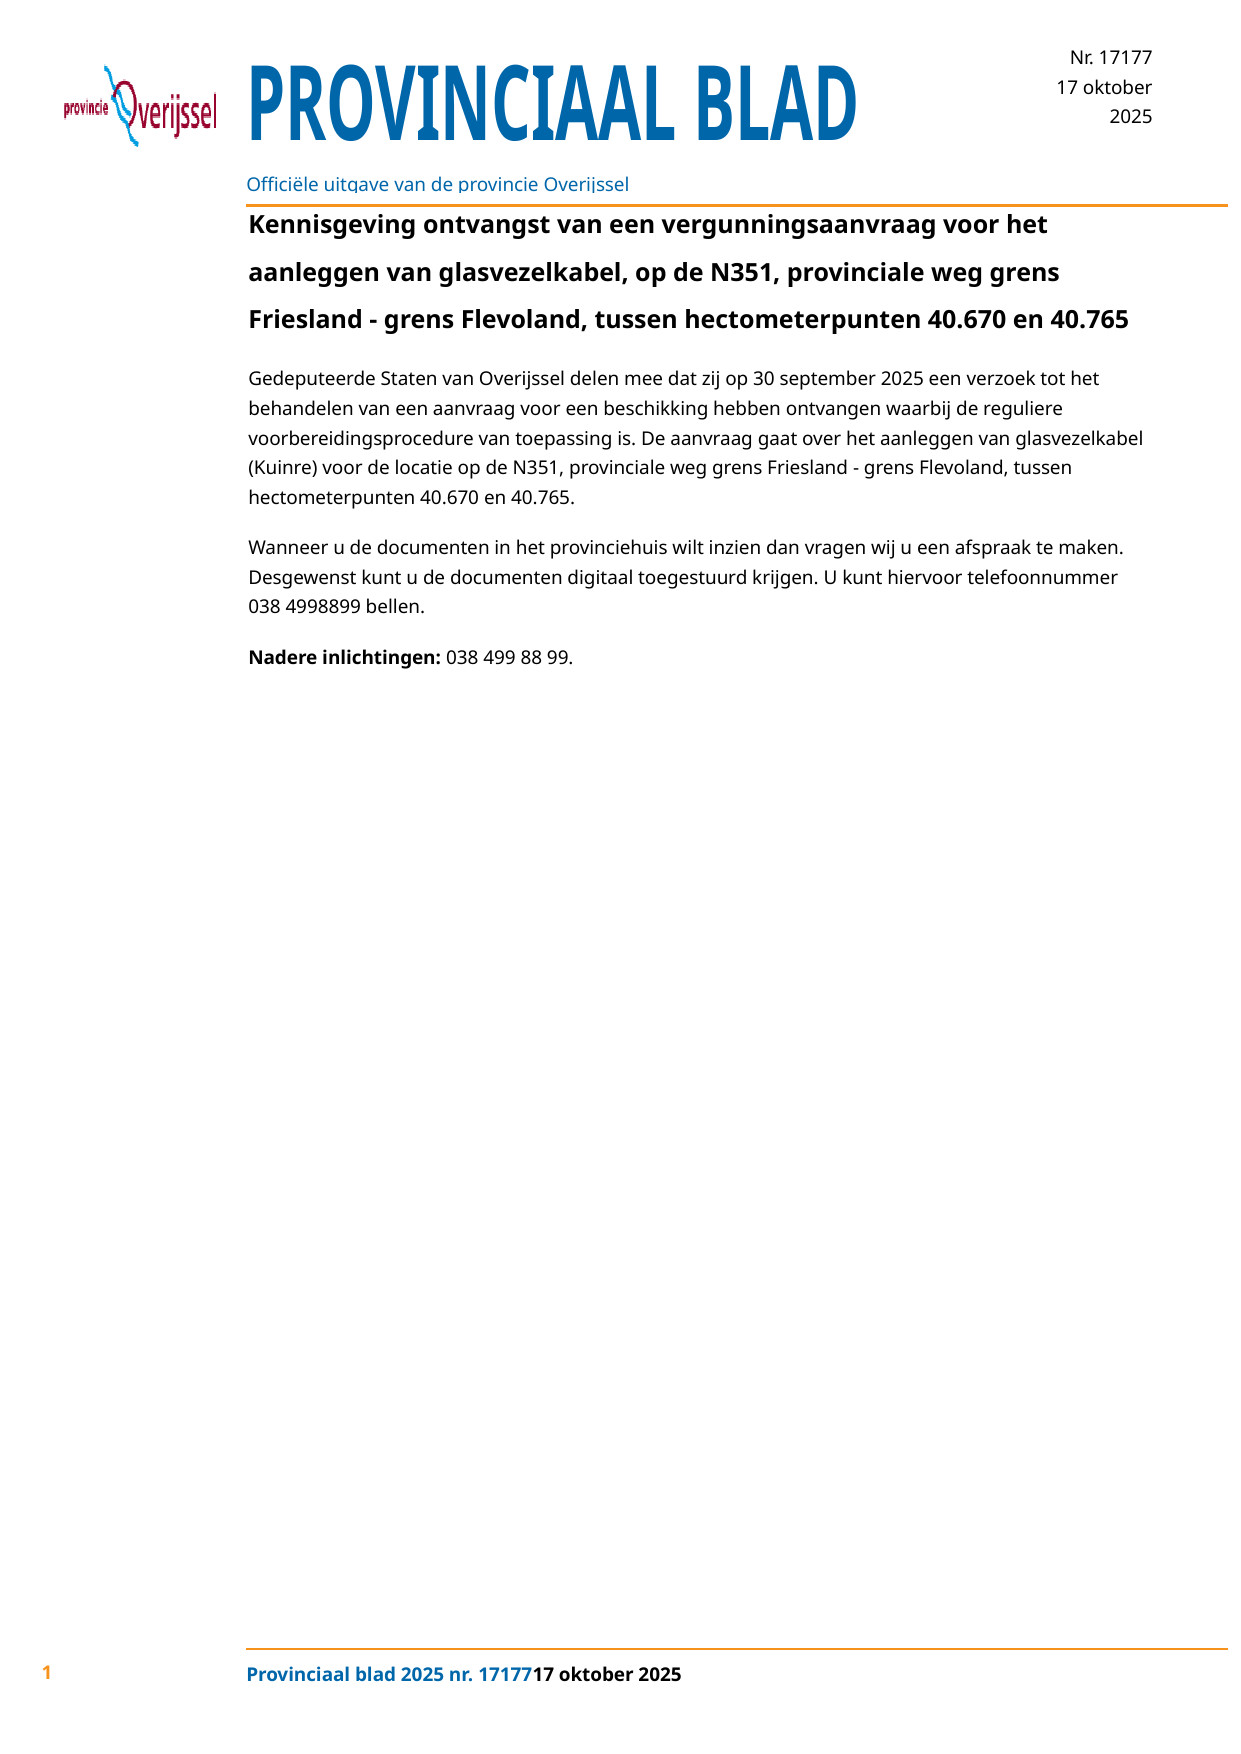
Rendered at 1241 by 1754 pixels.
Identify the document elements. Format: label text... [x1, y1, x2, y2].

picture [41, 47, 231, 172]
text Wanneer u de documenten in het provinciehuis wilt inzien dan vragen wij u een afspraak te maken. Desgewenst kunt u de documenten digitaal toegestuurd krijgen. U kunt hiervoor telefoonnummer 038 4998899 bellen. [248, 534, 1152, 619]
text Kennisgeving ontvangst van een vergunningsaanvraag voor het aanleggen van glasvezelkabel, op de N351, provinciale weg grens Friesland - grens Flevoland, tussen hectometerpunten 40.670 en 40.765 [248, 207, 1152, 336]
text Nadere inlichtingen: 038 499 88 99. [248, 644, 1152, 669]
text Gedeputeerde Staten van Overijssel delen mee dat zij op 30 september 2025 een verzoek tot het behandelen van een aanvraag voor een beschikking hebben ontvangen waarbij de reguliere voorbereidingsprocedure van toepassing is. De aanvraag gaat over het aanleggen van glasvezelkabel (Kuinre) voor de locatie op de N351, provinciale weg grens Friesland - grens Flevoland, tussen hectometerpunten 40.670 en 40.765. [248, 366, 1152, 509]
